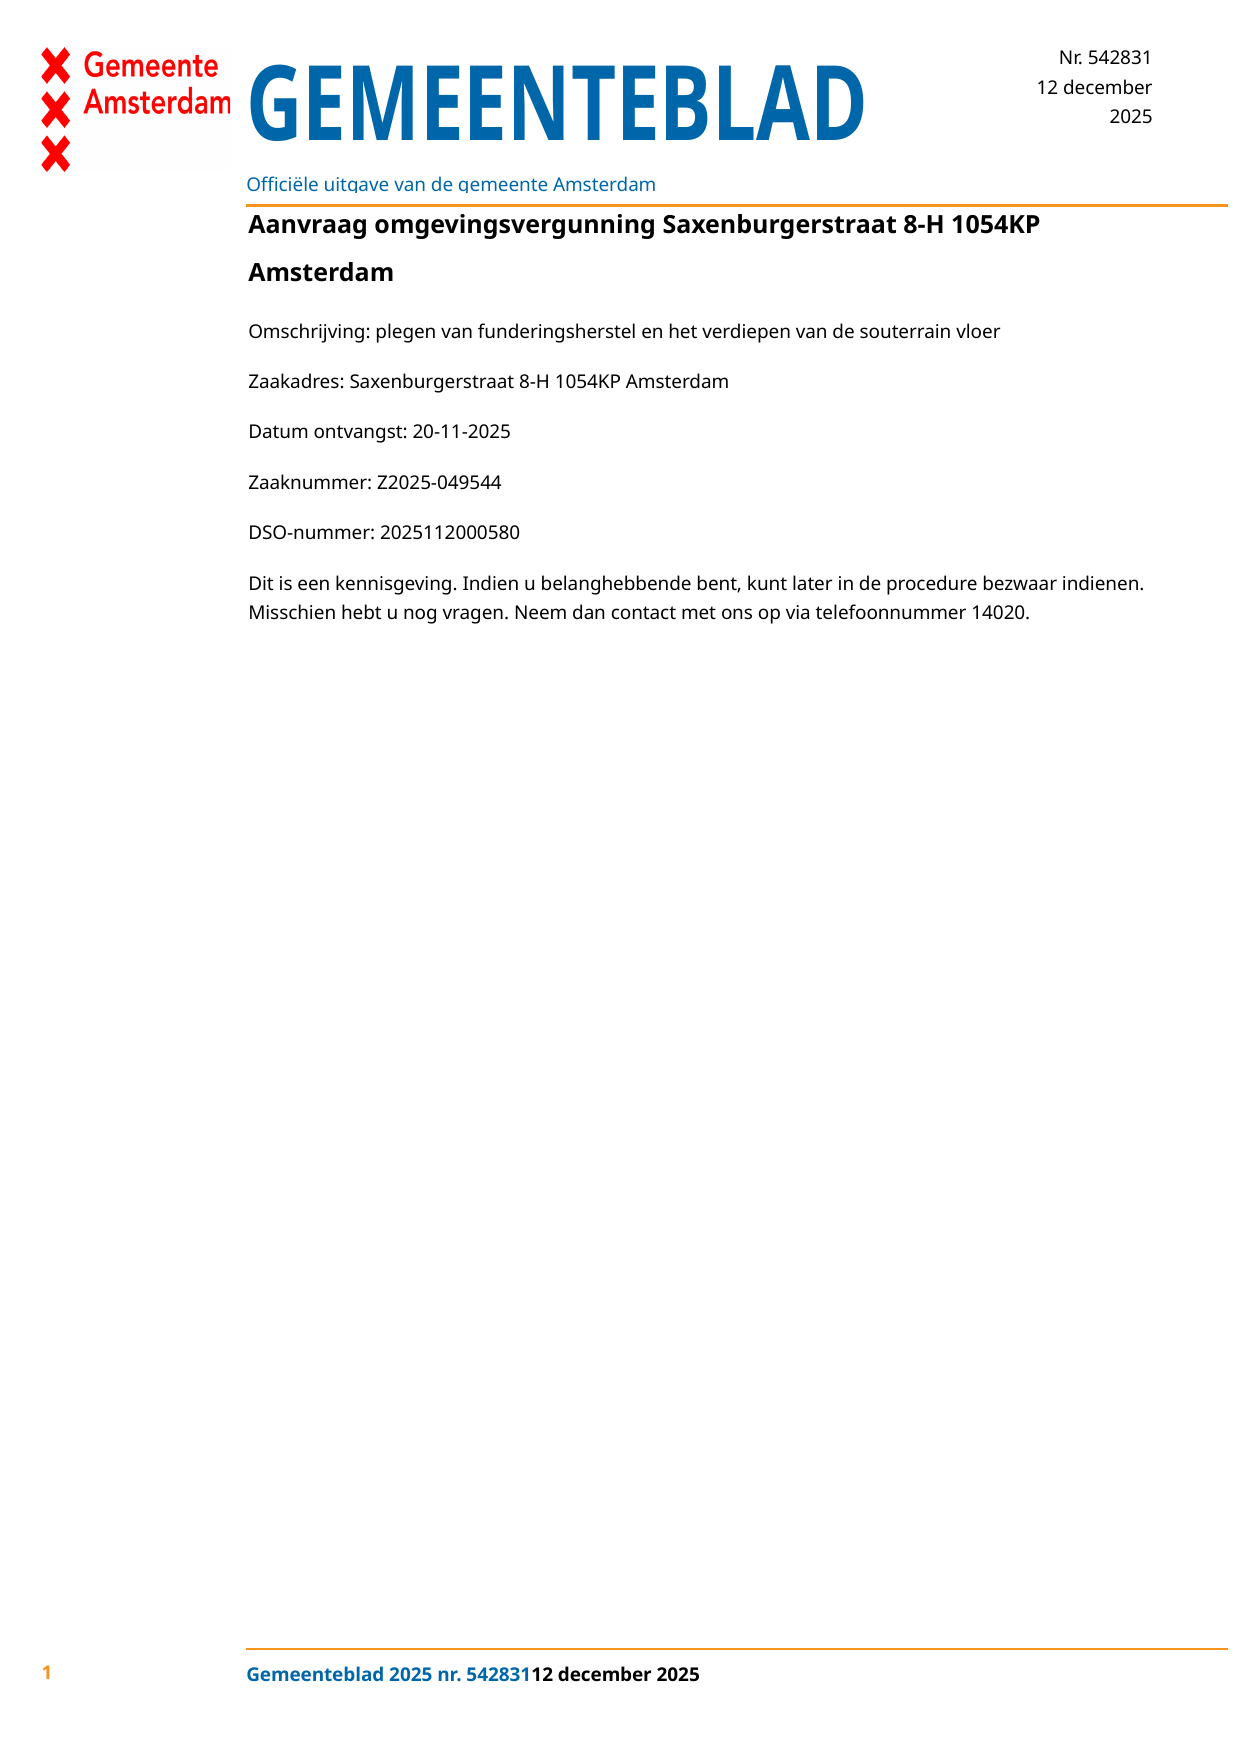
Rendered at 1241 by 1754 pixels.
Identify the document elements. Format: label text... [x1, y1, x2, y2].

text Zaaknummer: Z2025-049544 [248, 469, 1152, 495]
text Aanvraag omgevingsvergunning Saxenburgerstraat 8-H 1054KP Amsterdam [248, 207, 1152, 288]
picture [41, 47, 231, 172]
text DSO-nummer: 2025112000580 [248, 519, 1152, 545]
text Datum ontvangst: 20-11-2025 [248, 419, 1152, 444]
text Omschrijving: plegen van funderingsherstel en het verdiepen van de souterrain vloer [248, 318, 1152, 344]
text Dit is een kennisgeving. Indien u belanghebbende bent, kunt later in de procedure bezwaar indienen. Misschien hebt u nog vragen. Neem dan contact met ons op via telefoonnummer 14020. [248, 570, 1152, 625]
text Zaakadres: Saxenburgerstraat 8-H 1054KP Amsterdam [248, 368, 1152, 394]
